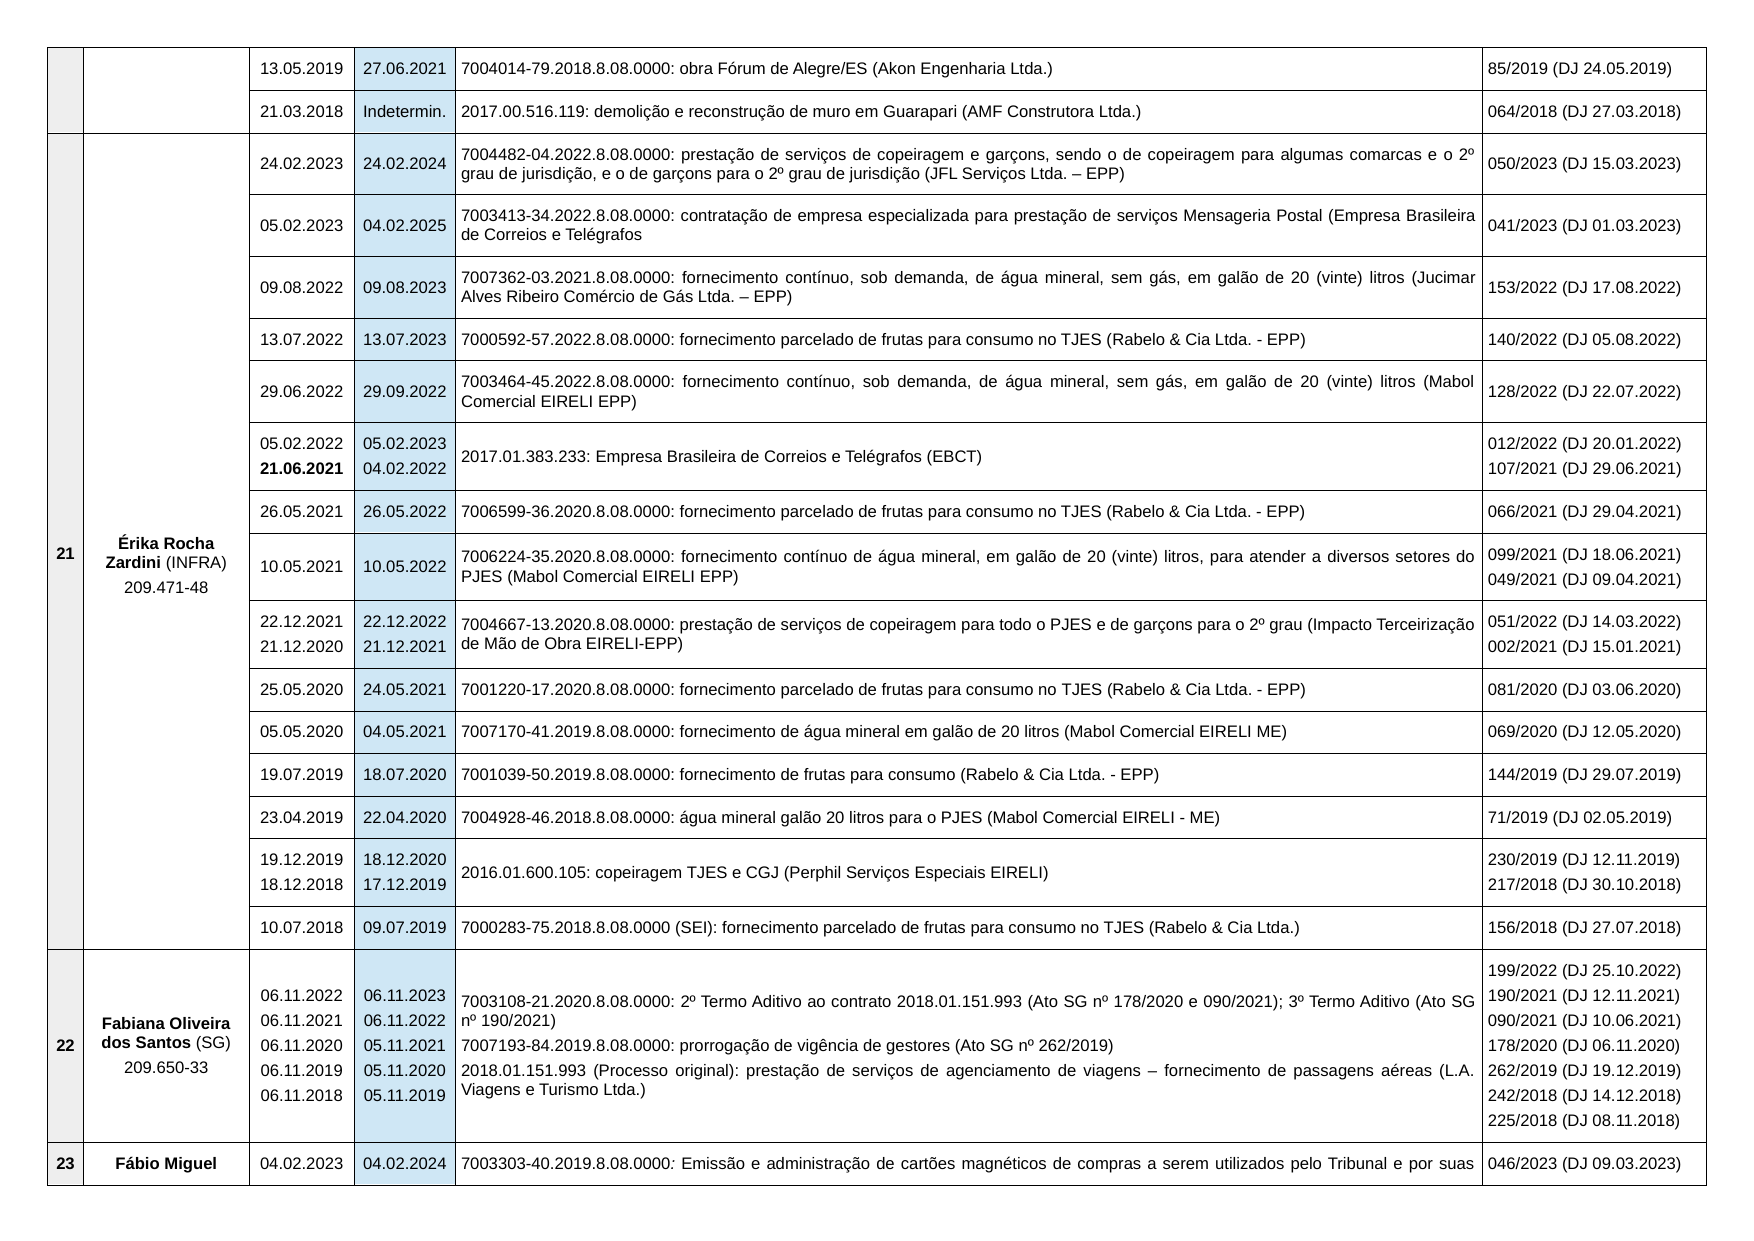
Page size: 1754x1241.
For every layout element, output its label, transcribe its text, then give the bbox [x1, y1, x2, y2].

table_cell 19.07.2019 [250, 754, 354, 796]
table_cell 066/2021 (DJ 29.04.2021) [1483, 491, 1706, 532]
table_cell 04.02.2025 [355, 195, 455, 256]
table_cell 05.02.2022 21.06.2021 [250, 423, 354, 490]
table_cell 05.02.2023 [250, 195, 354, 256]
table_cell 064/2018 (DJ 27.03.2018) [1483, 91, 1706, 132]
table_cell 7001220-17.2020.8.08.0000: fornecimento parcelado de frutas para consumo no TJES (Rabelo & Cia Ltda. - EPP) [456, 669, 1482, 711]
table_cell 85/2019 (DJ 24.05.2019) [1483, 48, 1706, 90]
table_cell 7007170-41.2019.8.08.0000: fornecimento de água mineral em galão de 20 litros (Mabol Comercial EIRELI ME) [456, 712, 1482, 753]
table_cell 09.08.2023 [355, 257, 455, 318]
table_cell 7004014-79.2018.8.08.0000: obra Fórum de Alegre/ES (Akon Engenharia Ltda.) [456, 48, 1482, 90]
table_cell 199/2022 (DJ 25.10.2022) 190/2021 (DJ 12.11.2021) 090/2021 (DJ 10.06.2021) 178/2020 (DJ 06.11.2020) 262/2019 (DJ 19.12.2019) 242/2018 (DJ 14.12.2018) 225/2018 (DJ 08.11.2018) [1483, 950, 1706, 1142]
table_cell 041/2023 (DJ 01.03.2023) [1483, 195, 1706, 256]
table_cell 140/2022 (DJ 05.08.2022) [1483, 319, 1706, 360]
table_cell 046/2023 (DJ 09.03.2023) [1483, 1143, 1706, 1184]
table_cell 13.07.2022 [250, 319, 354, 360]
table_cell 2017.00.516.119: demolição e reconstrução de muro em Guarapari (AMF Construtora Ltda.) [456, 91, 1482, 132]
table_cell 23 [48, 1143, 83, 1184]
table_cell Fábio Miguel [84, 1143, 249, 1184]
table_cell 06.11.2022 06.11.2021 06.11.2020 06.11.2019 06.11.2018 [250, 950, 354, 1142]
table_cell 06.11.2023 06.11.2022 05.11.2021 05.11.2020 05.11.2019 [355, 950, 455, 1142]
table_cell 7003464-45.2022.8.08.0000: fornecimento contínuo, sob demanda, de água mineral, sem gás, em galão de 20 (vinte) litros (Mabol Comercial EIRELI EPP) [456, 361, 1482, 422]
table_cell 26.05.2022 [355, 491, 455, 532]
table_cell 012/2022 (DJ 20.01.2022) 107/2021 (DJ 29.06.2021) [1483, 423, 1706, 490]
table_cell 099/2021 (DJ 18.06.2021) 049/2021 (DJ 09.04.2021) [1483, 534, 1706, 600]
table_cell [48, 48, 83, 132]
table_cell 05.02.2023 04.02.2022 [355, 423, 455, 490]
table_cell 27.06.2021 [355, 48, 455, 90]
table_cell 050/2023 (DJ 15.03.2023) [1483, 134, 1706, 194]
table_cell 26.05.2021 [250, 491, 354, 532]
table_cell 128/2022 (DJ 22.07.2022) [1483, 361, 1706, 422]
table_cell 18.12.2020 17.12.2019 [355, 839, 455, 906]
table_cell 04.02.2024 [355, 1143, 455, 1184]
table_cell 04.05.2021 [355, 712, 455, 753]
table_cell 081/2020 (DJ 03.06.2020) [1483, 669, 1706, 711]
table_cell [84, 48, 249, 132]
table_cell 22.12.2022 21.12.2021 [355, 601, 455, 668]
table_cell 22.04.2020 [355, 797, 455, 838]
table_cell 2017.01.383.233: Empresa Brasileira de Correios e Telégrafos (EBCT) [456, 423, 1482, 490]
table_cell 7006599-36.2020.8.08.0000: fornecimento parcelado de frutas para consumo no TJES (Rabelo & Cia Ltda. - EPP) [456, 491, 1482, 532]
table_cell 7007362-03.2021.8.08.0000: fornecimento contínuo, sob demanda, de água mineral, sem gás, em galão de 20 (vinte) litros (Jucimar Alves Ribeiro Comércio de Gás Ltda. – EPP) [456, 257, 1482, 318]
table_cell 7003108-21.2020.8.08.0000: 2º Termo Aditivo ao contrato 2018.01.151.993 (Ato SG nº 178/2020 e 090/2021); 3º Termo Aditivo (Ato SG nº 190/2021) 7007193-84.2019.8.08.0000: prorrogação de vigência de gestores (Ato SG nº 262/2019) 2018.01.151.993 (Processo original): prestação de serviços de agenciamento de viagens – fornecimento de passagens aéreas (L.A. Viagens e Turismo Ltda.) [456, 950, 1482, 1142]
table_cell 05.05.2020 [250, 712, 354, 753]
table_cell Fabiana Oliveira dos Santos (SG) 209.650-33 [84, 950, 249, 1142]
table_cell 13.05.2019 [250, 48, 354, 90]
table_cell 7004928-46.2018.8.08.0000: água mineral galão 20 litros para o PJES (Mabol Comercial EIRELI - ME) [456, 797, 1482, 838]
table_cell 21 [48, 134, 83, 949]
table_cell 153/2022 (DJ 17.08.2022) [1483, 257, 1706, 318]
table_cell 7004482-04.2022.8.08.0000: prestação de serviços de copeiragem e garçons, sendo o de copeiragem para algumas comarcas e o 2º grau de jurisdição, e o de garçons para o 2º grau de jurisdição (JFL Serviços Ltda. – EPP) [456, 134, 1482, 194]
table_cell 09.08.2022 [250, 257, 354, 318]
table_cell 13.07.2023 [355, 319, 455, 360]
table_cell 24.02.2023 [250, 134, 354, 194]
table_cell 051/2022 (DJ 14.03.2022) 002/2021 (DJ 15.01.2021) [1483, 601, 1706, 668]
table_cell 7001039-50.2019.8.08.0000: fornecimento de frutas para consumo (Rabelo & Cia Ltda. - EPP) [456, 754, 1482, 796]
table_cell 156/2018 (DJ 27.07.2018) [1483, 907, 1706, 949]
table_cell 24.02.2024 [355, 134, 455, 194]
table_cell 29.09.2022 [355, 361, 455, 422]
table_cell 10.05.2021 [250, 534, 354, 600]
table_cell 144/2019 (DJ 29.07.2019) [1483, 754, 1706, 796]
table_cell 7000592-57.2022.8.08.0000: fornecimento parcelado de frutas para consumo no TJES (Rabelo & Cia Ltda. - EPP) [456, 319, 1482, 360]
table_cell 230/2019 (DJ 12.11.2019) 217/2018 (DJ 30.10.2018) [1483, 839, 1706, 906]
table_cell 19.12.2019 18.12.2018 [250, 839, 354, 906]
table_cell 7003303-40.2019.8.08.0000: Emissão e administração de cartões magnéticos de compras a serem utilizados pelo Tribunal e por suas [456, 1143, 1482, 1184]
table_cell 29.06.2022 [250, 361, 354, 422]
table_cell 7006224-35.2020.8.08.0000: fornecimento contínuo de água mineral, em galão de 20 (vinte) litros, para atender a diversos setores do PJES (Mabol Comercial EIRELI EPP) [456, 534, 1482, 600]
table_cell 22.12.2021 21.12.2020 [250, 601, 354, 668]
table_cell 23.04.2019 [250, 797, 354, 838]
table_cell 7003413-34.2022.8.08.0000: contratação de empresa especializada para prestação de serviços Mensageria Postal (Empresa Brasileira de Correios e Telégrafos [456, 195, 1482, 256]
table_cell 10.07.2018 [250, 907, 354, 949]
table_cell Indetermin. [355, 91, 455, 132]
table_cell 2016.01.600.105: copeiragem TJES e CGJ (Perphil Serviços Especiais EIRELI) [456, 839, 1482, 906]
table_cell Érika Rocha Zardini (INFRA) 209.471-48 [84, 134, 249, 949]
table_cell 71/2019 (DJ 02.05.2019) [1483, 797, 1706, 838]
table_cell 7000283-75.2018.8.08.0000 (SEI): fornecimento parcelado de frutas para consumo no TJES (Rabelo & Cia Ltda.) [456, 907, 1482, 949]
table_cell 069/2020 (DJ 12.05.2020) [1483, 712, 1706, 753]
table_cell 22 [48, 950, 83, 1142]
table_cell 7004667-13.2020.8.08.0000: prestação de serviços de copeiragem para todo o PJES e de garçons para o 2º grau (Impacto Terceirização de Mão de Obra EIRELI-EPP) [456, 601, 1482, 668]
table_cell 10.05.2022 [355, 534, 455, 600]
table_cell 18.07.2020 [355, 754, 455, 796]
table_cell 24.05.2021 [355, 669, 455, 711]
table_cell 09.07.2019 [355, 907, 455, 949]
table_cell 21.03.2018 [250, 91, 354, 132]
table_cell 25.05.2020 [250, 669, 354, 711]
table_cell 04.02.2023 [250, 1143, 354, 1184]
